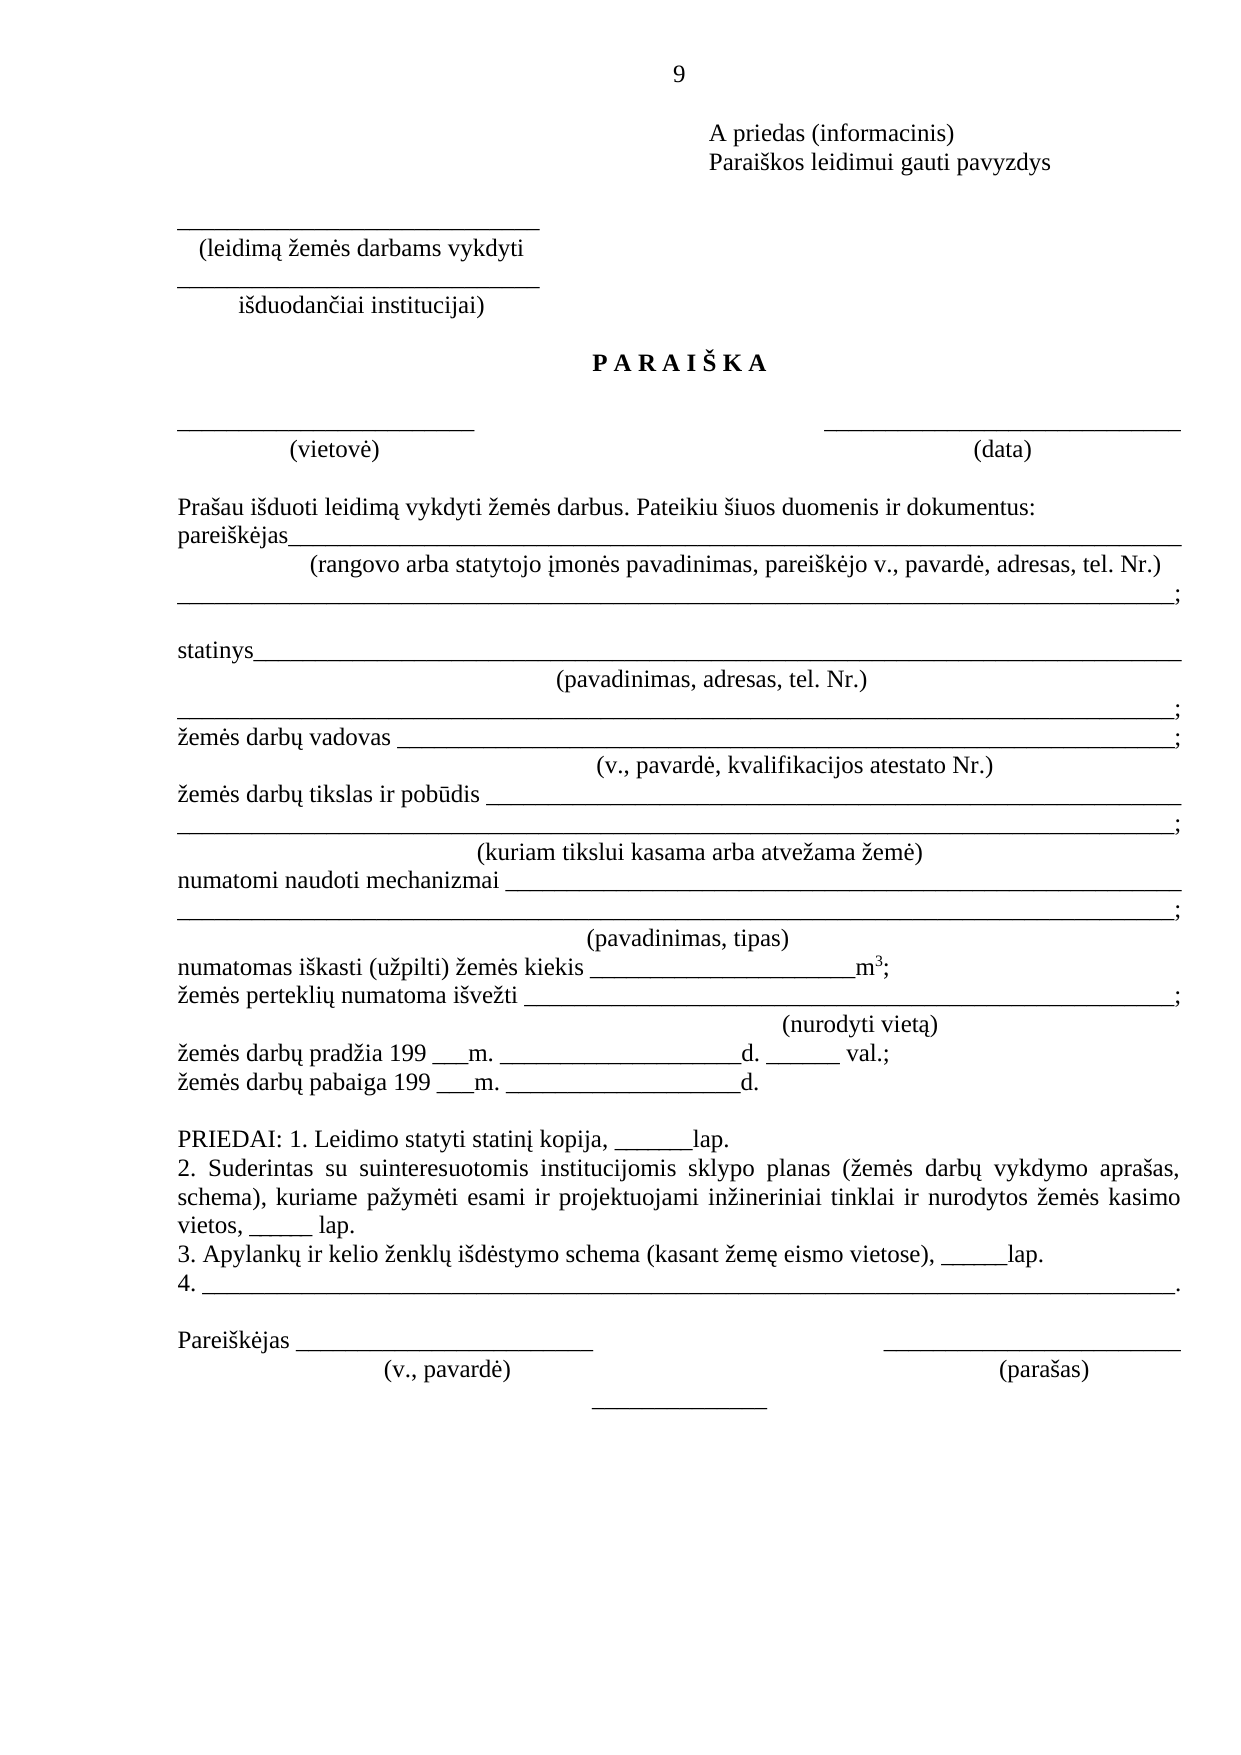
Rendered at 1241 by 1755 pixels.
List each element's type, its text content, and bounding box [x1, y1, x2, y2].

text žemės darbų vadovas ; [177, 722, 1181, 751]
text 2. Suderintas su suinteresuotomis institucijomis sklypo planas (žemės darbų vykdymo aprašas, schema), kuriame pažymėti esami ir projektuojami inžineriniai tinklai ir nurodytos žemės kasimo vietos, lap. [177, 1153, 1181, 1239]
text (v., pavardė, kvalifikacijos atestato Nr.) [177, 751, 1181, 779]
text A priedas (informacinis) [177, 118, 1181, 147]
text ; [177, 894, 1181, 923]
text ; [177, 578, 1181, 607]
text ; [177, 693, 1181, 722]
text (pavadinimas, tipas) [177, 923, 1181, 952]
text PRIEDAI: 1. Leidimo statyti statinį kopija, lap. [177, 1124, 1181, 1153]
text ______________ [177, 1383, 1181, 1412]
text žemės darbų pabaiga 199 m. d. [177, 1067, 1181, 1096]
text (rangovo arba statytojo įmonės pavadinimas, pareiškėjo v., pavardė, adresas, tel. Nr.) [177, 549, 1181, 578]
text žemės darbų tikslas ir pobūdis [177, 779, 1181, 808]
text išduodančiai institucijai) [177, 291, 1181, 319]
text žemės darbų pradžia 199 m. d. val.; [177, 1038, 1181, 1067]
text (kuriam tikslui kasama arba atvežama žemė) [177, 837, 1181, 866]
text Pareiškėjas [177, 1326, 1181, 1354]
text numatomas iškasti (užpilti) žemės kiekis m3; [177, 952, 1181, 981]
text (v., pavardė) (parašas) [177, 1354, 1181, 1383]
text (vietovė) (data) [177, 434, 1181, 463]
text ; [177, 808, 1181, 837]
text Prašau išduoti leidimą vykdyti žemės darbus. Pateikiu šiuos duomenis ir dokumentus: [177, 492, 1181, 521]
text numatomi naudoti mechanizmai [177, 866, 1181, 894]
text Paraiškos leidimui gauti pavyzdys [177, 147, 1181, 176]
text (leidimą žemės darbams vykdyti [177, 233, 1181, 262]
text (nurodyti vietą) [177, 1009, 1181, 1038]
text 3. Apylankų ir kelio ženklų išdėstymo schema (kasant žemę eismo vietose), lap. [177, 1239, 1181, 1268]
text statinys [177, 636, 1181, 664]
text pareiškėjas [177, 521, 1181, 549]
text (pavadinimas, adresas, tel. Nr.) [177, 664, 1181, 693]
text žemės perteklių numatoma išvežti ; [177, 981, 1181, 1009]
text 4. . [177, 1268, 1181, 1297]
text PARAIŠKA [177, 348, 1181, 377]
